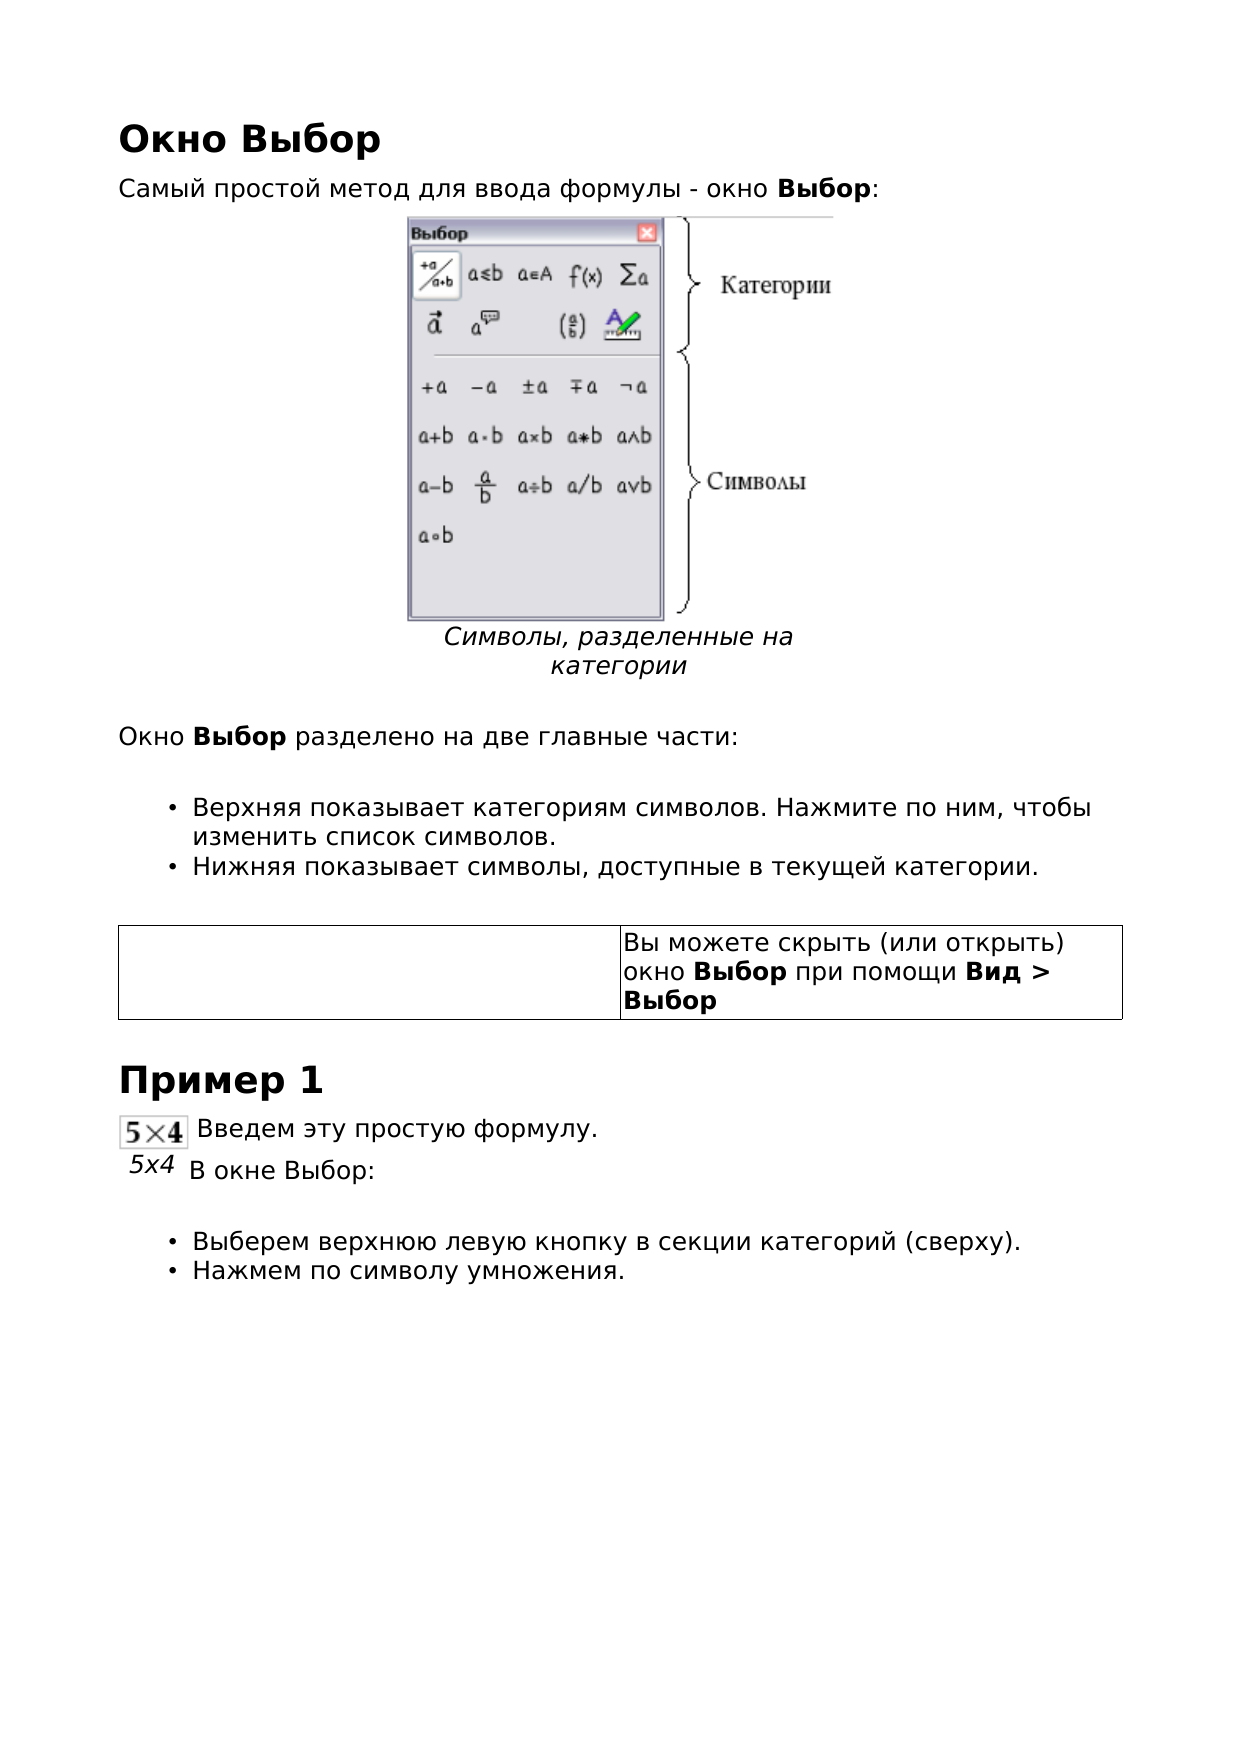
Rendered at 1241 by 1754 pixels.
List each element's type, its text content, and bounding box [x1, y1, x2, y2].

text В окне Выбор: [118, 1156, 1122, 1185]
subtitle Пример 1 [118, 1058, 1122, 1102]
subtitle Окно Выбор [118, 118, 1122, 162]
picture [118, 1114, 189, 1151]
picture [406, 216, 834, 623]
list Выберем верхнюю левую кнопку в секции категорий (сверху). [177, 1227, 1122, 1257]
text 5х4 [118, 1151, 188, 1180]
text Окно Выбор разделено на две главные части: [118, 722, 1122, 751]
text Самый простой метод для ввода формулы - окно Выбор: [118, 174, 1122, 203]
list Верхняя показывает категориям символов. Нажмите по ним, чтобы изменить список символов. [177, 793, 1122, 852]
list Нажмем по символу умножения. [177, 1257, 1122, 1286]
text Символы, разделенные на категории [407, 623, 833, 681]
table_header Вы можете скрыть (или открыть) окно Выбор при помощи Вид > Выбор [621, 926, 1122, 1018]
list Нижняя показывает символы, доступные в текущей категории. [177, 852, 1122, 881]
table_header [119, 926, 620, 1018]
text Введем эту простую формулу. [189, 1114, 1122, 1144]
